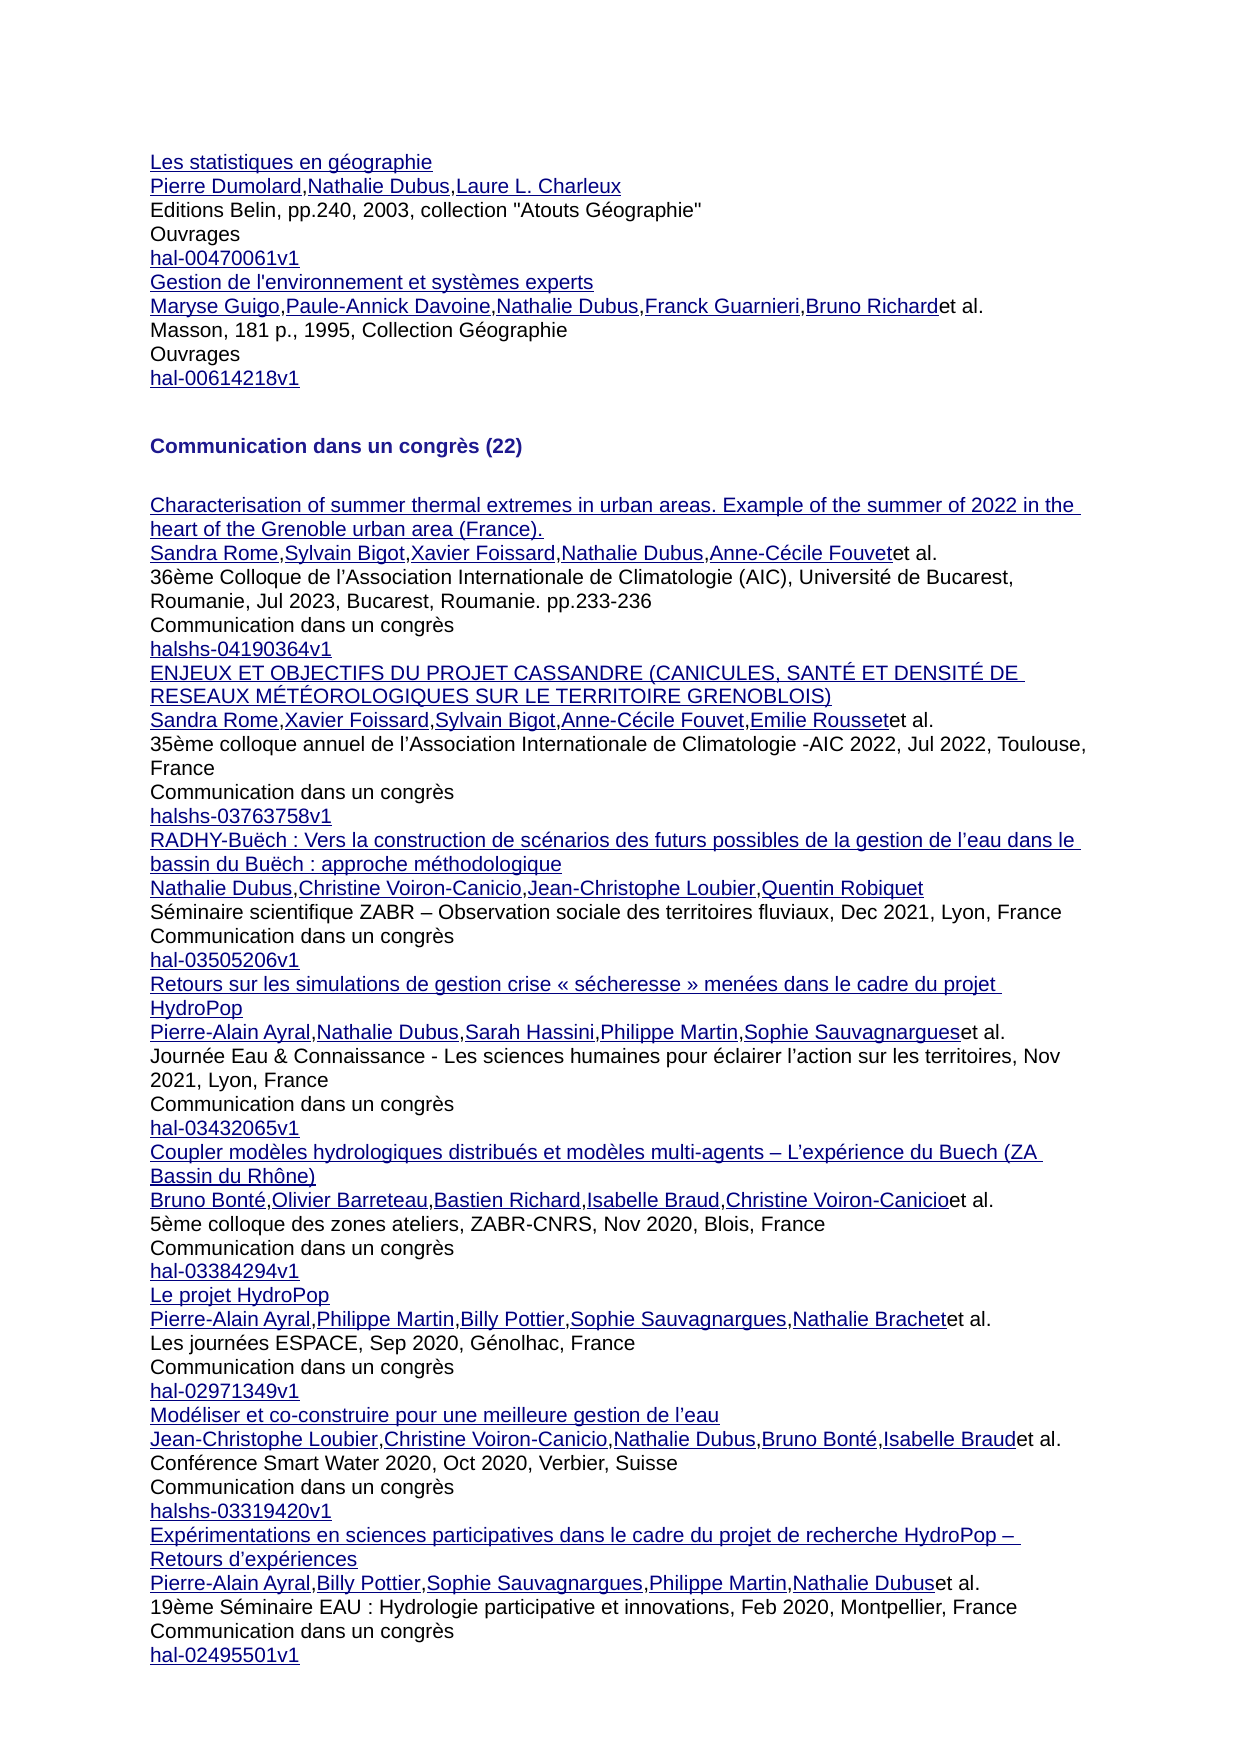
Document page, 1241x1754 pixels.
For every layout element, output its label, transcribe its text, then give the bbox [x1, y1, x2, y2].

table_cell Expérimentations en sciences participatives dans le cadre du projet de recherche HydroPop – Retours d’expériences Pierre-Alain Ayral,Billy Pottier,Sophie Sauvagnargues,Philippe Martin,Nathalie Dubuset al. 19ème Séminaire EAU : Hydrologie participative et innovations, Feb 2020, Montpellier, France Communication dans un congrès hal-02495501v1 [150, 1523, 1090, 1667]
table_cell Retours sur les simulations de gestion crise « sécheresse » menées dans le cadre du projet HydroPop Pierre-Alain Ayral,Nathalie Dubus,Sarah Hassini,Philippe Martin,Sophie Sauvagnargueset al. Journée Eau & Connaissance - Les sciences humaines pour éclairer l’action sur les territoires, Nov 2021, Lyon, France Communication dans un congrès hal-03432065v1 [150, 972, 1090, 1139]
table_cell Le projet HydroPop Pierre-Alain Ayral,Philippe Martin,Billy Pottier,Sophie Sauvagnargues,Nathalie Brachetet al. Les journées ESPACE, Sep 2020, Génolhac, France Communication dans un congrès hal-02971349v1 [150, 1283, 1090, 1403]
table_header Characterisation of summer thermal extremes in urban areas. Example of the summer of 2022 in the heart of the Grenoble urban area (France). Sandra Rome,Sylvain Bigot,Xavier Foissard,Nathalie Dubus,Anne-Cécile Fouvetet al. 36ème Colloque de l’Association Internationale de Climatologie (AIC), Université de Bucarest, Roumanie, Jul 2023, Bucarest, Roumanie. pp.233-236 Communication dans un congrès halshs-04190364v1 [150, 493, 1090, 660]
table_cell Les statistiques en géographie Pierre Dumolard,Nathalie Dubus,Laure L. Charleux Editions Belin, pp.240, 2003, collection "Atouts Géographie" Ouvrages hal-00470061v1 [150, 150, 1090, 270]
table_cell RADHY-Buëch : Vers la construction de scénarios des futurs possibles de la gestion de l’eau dans le bassin du Buëch : approche méthodologique Nathalie Dubus,Christine Voiron-Canicio,Jean-Christophe Loubier,Quentin Robiquet Séminaire scientifique ZABR – Observation sociale des territoires fluviaux, Dec 2021, Lyon, France Communication dans un congrès hal-03505206v1 [150, 828, 1090, 972]
table_cell Coupler modèles hydrologiques distribués et modèles multi-agents – L’expérience du Buech (ZA Bassin du Rhône) Bruno Bonté,Olivier Barreteau,Bastien Richard,Isabelle Braud,Christine Voiron-Canicioet al. 5ème colloque des zones ateliers, ZABR-CNRS, Nov 2020, Blois, France Communication dans un congrès hal-03384294v1 [150, 1140, 1090, 1283]
table_cell ENJEUX ET OBJECTIFS DU PROJET CASSANDRE (CANICULES, SANTÉ ET DENSITÉ DE RESEAUX MÉTÉOROLOGIQUES SUR LE TERRITOIRE GRENOBLOIS) Sandra Rome,Xavier Foissard,Sylvain Bigot,Anne-Cécile Fouvet,Emilie Roussetet al. 35ème colloque annuel de l’Association Internationale de Climatologie -AIC 2022, Jul 2022, Toulouse, France Communication dans un congrès halshs-03763758v1 [150, 660, 1090, 828]
table_cell Gestion de l'environnement et systèmes experts Maryse Guigo,Paule-Annick Davoine,Nathalie Dubus,Franck Guarnieri,Bruno Richardet al. Masson, 181 p., 1995, Collection Géographie Ouvrages hal-00614218v1 [150, 270, 1090, 389]
table_cell Modéliser et co-construire pour une meilleure gestion de l’eau Jean-Christophe Loubier,Christine Voiron-Canicio,Nathalie Dubus,Bruno Bonté,Isabelle Braudet al. Conférence Smart Water 2020, Oct 2020, Verbier, Suisse Communication dans un congrès halshs-03319420v1 [150, 1403, 1090, 1523]
subtitle Communication dans un congrès (22) [150, 434, 1090, 458]
